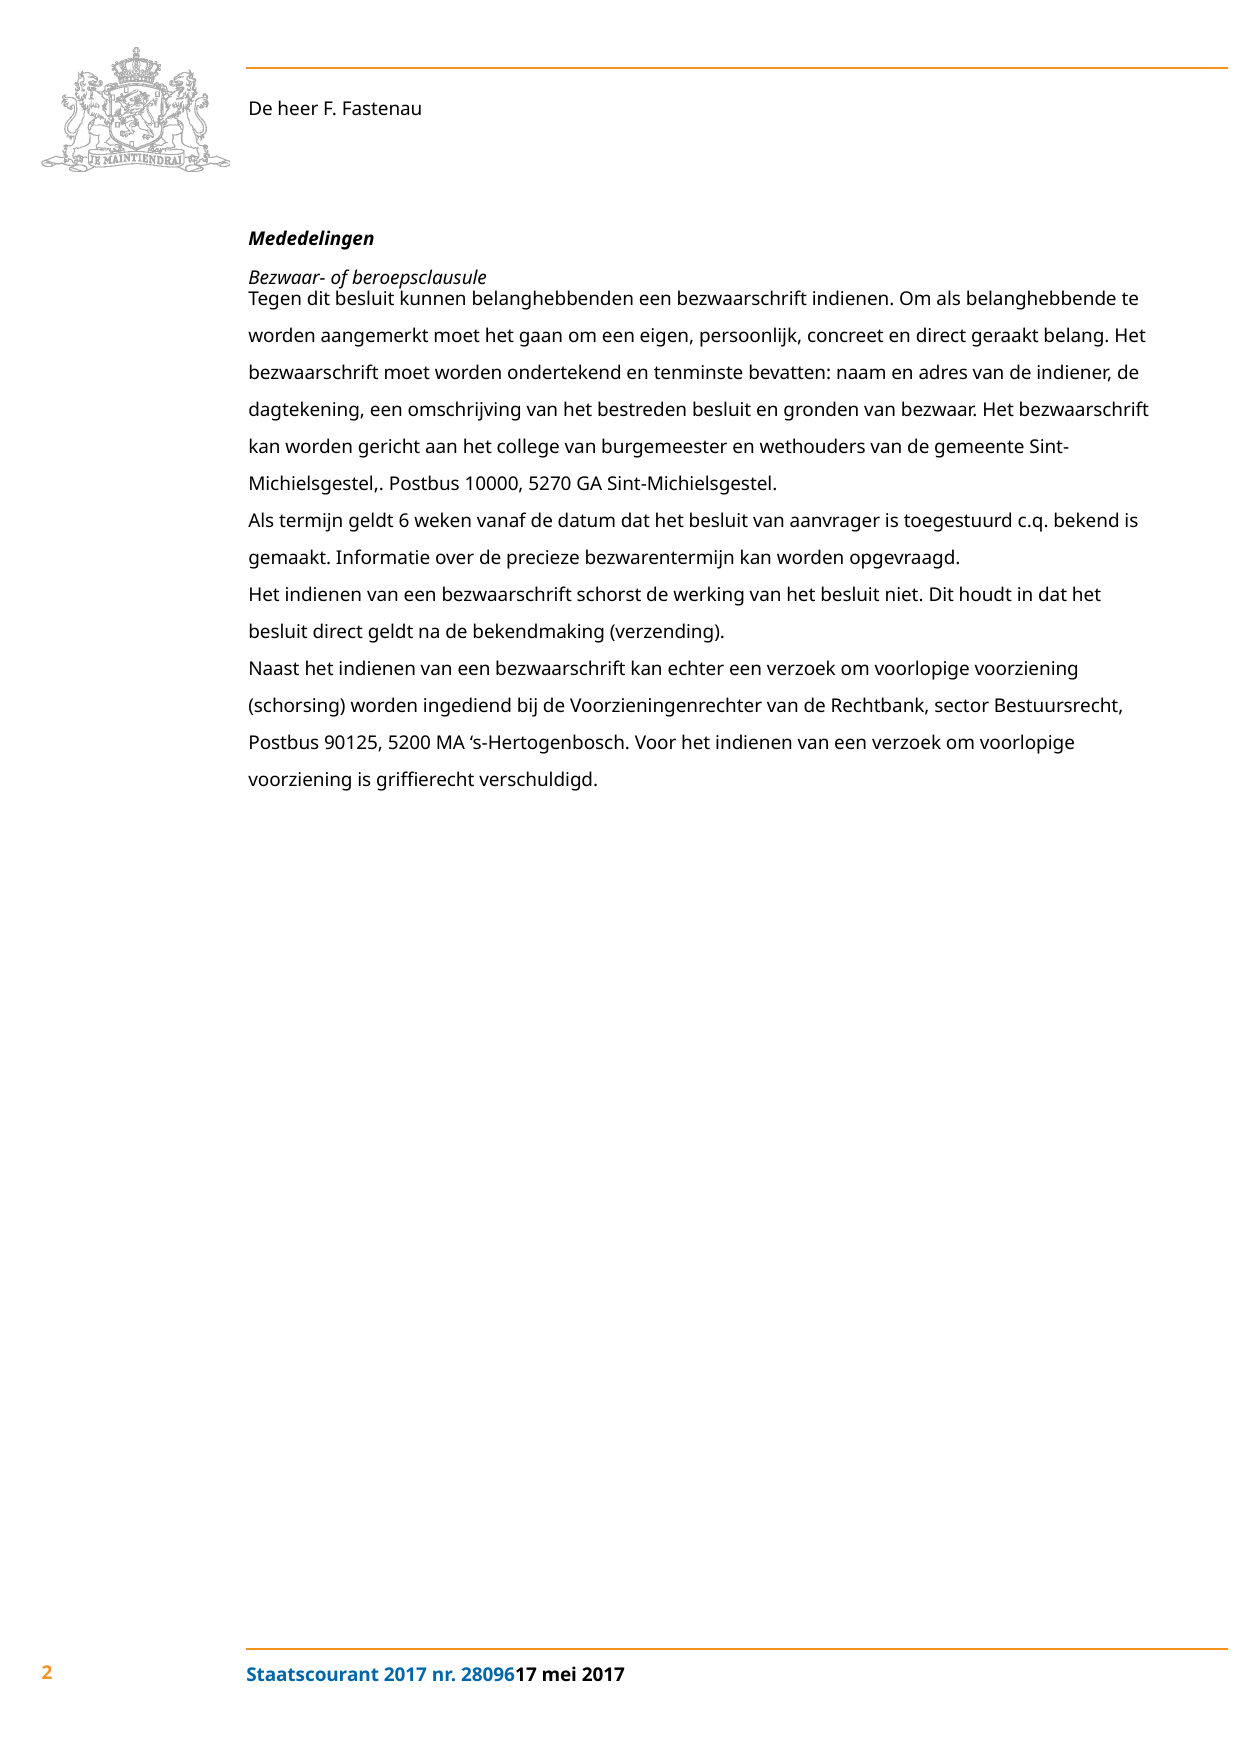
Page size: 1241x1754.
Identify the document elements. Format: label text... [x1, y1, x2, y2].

text De heer F. Fastenau [248, 95, 1152, 121]
text Het indienen van een bezwaarschrift schorst de werking van het besluit niet. Dit houdt in dat het [248, 586, 1152, 605]
text worden aangemerkt moet het gaan om een eigen, persoonlijk, concreet en direct geraakt belang. Het [248, 327, 1152, 346]
text Michielsgestel,. Postbus 10000, 5270 GA Sint-Michielsgestel. [248, 475, 1152, 494]
text voorziening is griffierecht verschuldigd. [248, 771, 1152, 790]
text Mededelingen [248, 225, 1152, 251]
text Als termijn geldt 6 weken vanaf de datum dat het besluit van aanvrager is toegestuurd c.q. bekend is [248, 512, 1152, 531]
text besluit direct geldt na de bekendmaking (verzending). [248, 623, 1152, 642]
picture [41, 47, 231, 172]
text Postbus 90125, 5200 MA ‘s-Hertogenbosch. Voor het indienen van een verzoek om voorlopige [248, 734, 1152, 753]
text dagtekening, een omschrijving van het bestreden besluit en gronden van bezwaar. Het bezwaarschrift [248, 401, 1152, 420]
text bezwaarschrift moet worden ondertekend en tenminste bevatten: naam en adres van de indiener, de [248, 364, 1152, 383]
text (schorsing) worden ingediend bij de Voorzieningenrechter van de Rechtbank, sector Bestuursrecht, [248, 697, 1152, 716]
text Tegen dit besluit kunnen belanghebbenden een bezwaarschrift indienen. Om als belanghebbende te [248, 290, 1152, 309]
text Bezwaar- of beroepsclausule [248, 264, 1152, 290]
text gemaakt. Informatie over de precieze bezwarentermijn kan worden opgevraagd. [248, 549, 1152, 568]
text Naast het indienen van een bezwaarschrift kan echter een verzoek om voorlopige voorziening [248, 660, 1152, 679]
text kan worden gericht aan het college van burgemeester en wethouders van de gemeente Sint- [248, 438, 1152, 457]
